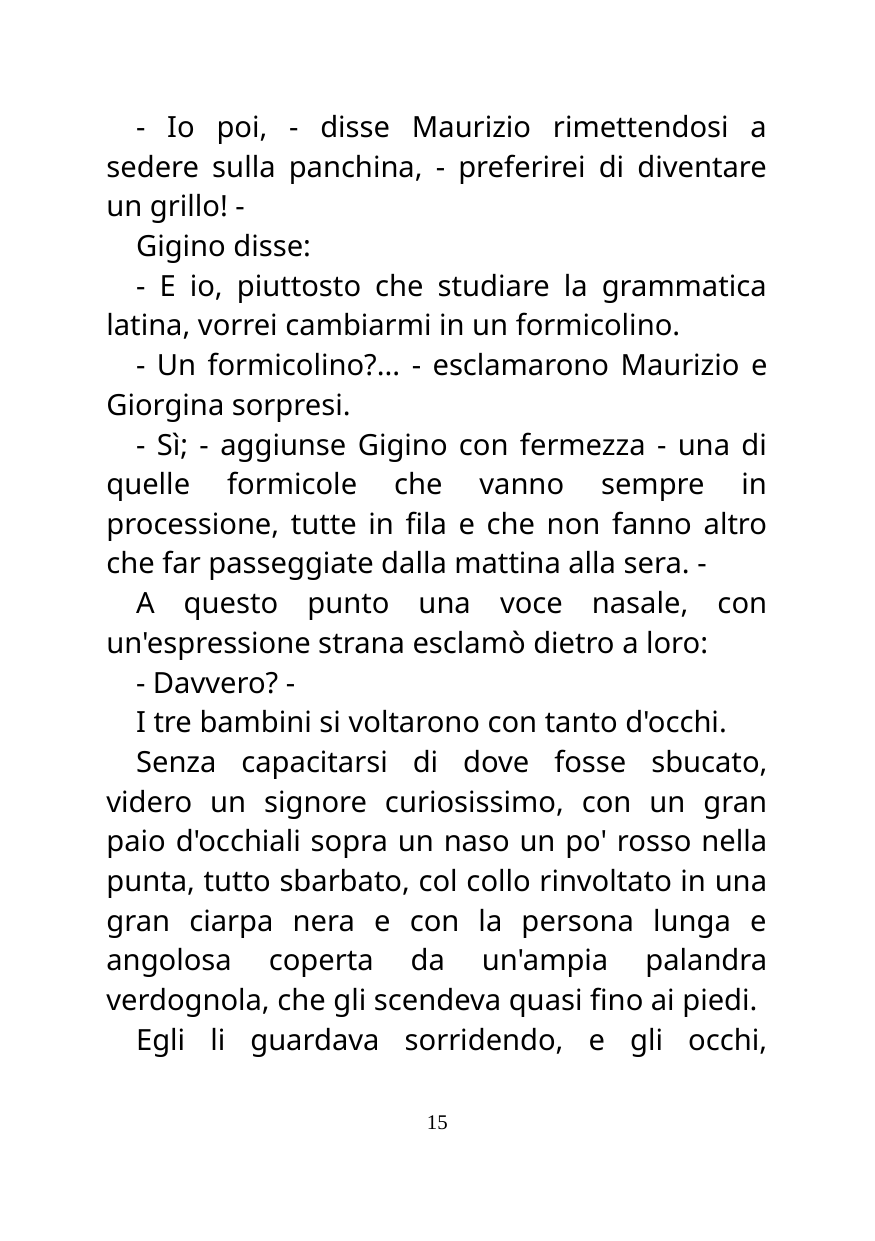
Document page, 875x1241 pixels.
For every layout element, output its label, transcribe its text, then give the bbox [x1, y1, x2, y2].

text Gigino disse: [106, 225, 768, 265]
text Egli li guardava sorridendo, e gli occhi, [106, 1019, 768, 1059]
text - Un formicolino?... - esclamarono Maurizio e Giorgina sorpresi. [106, 344, 768, 424]
text A questo punto una voce nasale, con un'espressione strana esclamò dietro a loro: [106, 582, 768, 662]
text - Davvero? - [106, 662, 768, 702]
text I tre bambini si voltarono con tanto d'occhi. [106, 702, 768, 741]
text - Sì; - aggiunse Gigino con fermezza - una di quelle formicole che vanno sempre in processione, tutte in fila e che non fanno altro che far passeggiate dalla mattina alla sera. - [106, 424, 768, 582]
text - Io poi, - disse Maurizio rimettendosi a sedere sulla panchina, - preferirei di diventare un grillo! - [106, 106, 768, 225]
text Senza capacitarsi di dove fosse sbucato, videro un signore curiosissimo, con un gran paio d'occhiali sopra un naso un po' rosso nella punta, tutto sbarbato, col collo rinvoltato in una gran ciarpa nera e con la persona lunga e angolosa coperta da un'ampia palandra verdognola, che gli scendeva quasi fino ai piedi. [106, 741, 768, 1019]
text - E io, piuttosto che studiare la grammatica latina, vorrei cambiarmi in un formicolino. [106, 265, 768, 344]
